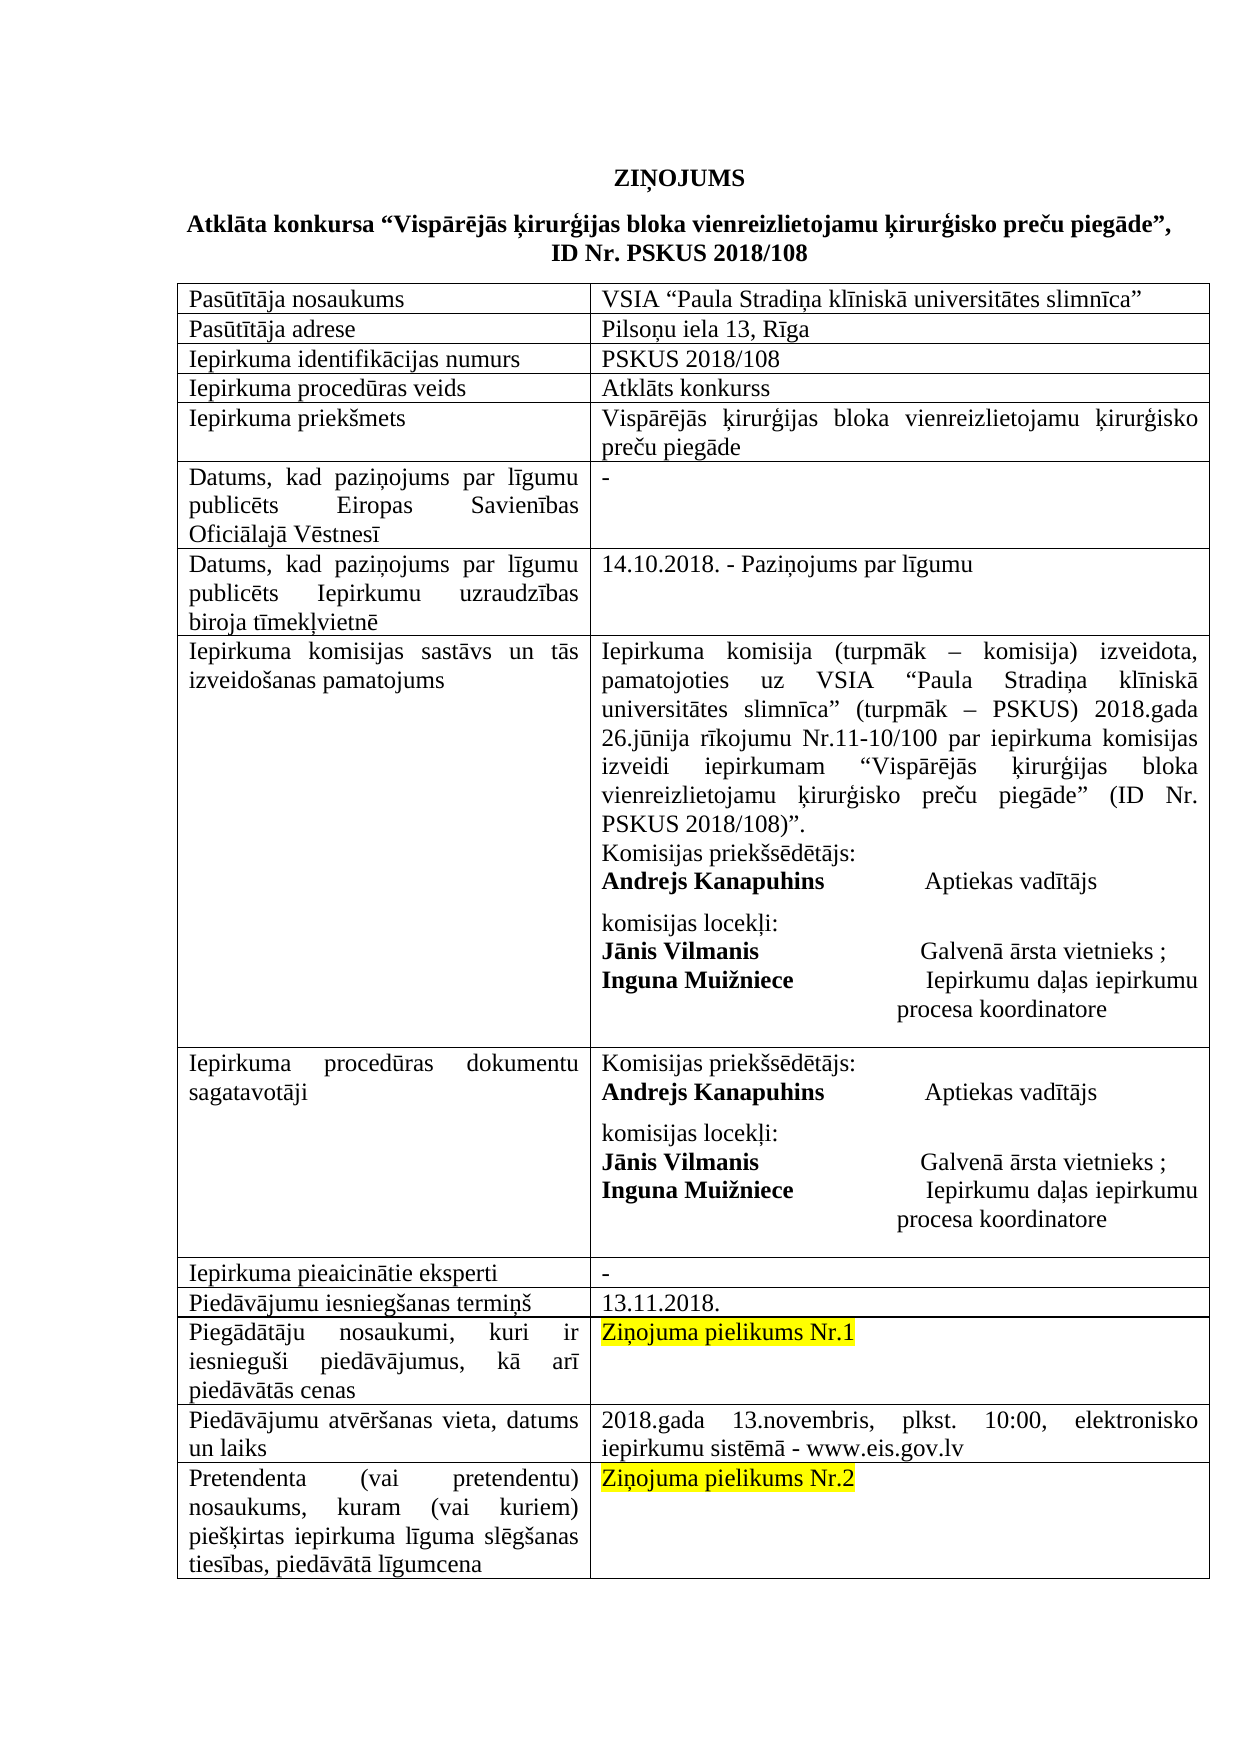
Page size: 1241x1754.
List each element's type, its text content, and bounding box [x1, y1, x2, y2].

table_cell Ziņojuma pielikums Nr.1 [591, 1318, 1209, 1404]
table_cell Iepirkuma pieaicinātie eksperti [178, 1258, 590, 1287]
table_cell 2018.gada 13.novembris, plkst. 10:00, elektronisko iepirkumu sistēmā - www.eis.gov.lv [591, 1405, 1209, 1462]
table_cell Piedāvājumu iesniegšanas termiņš [178, 1288, 590, 1316]
table_cell Datums, kad paziņojums par līgumu publicēts Iepirkumu uzraudzības biroja tīmekļvietnē [178, 549, 590, 635]
table_cell Iepirkuma komisijas sastāvs un tās izveidošanas pamatojums [178, 636, 590, 1047]
table_cell Piedāvājumu atvēršanas vieta, datums un laiks [178, 1405, 590, 1462]
table_cell Pasūtītāja adrese [178, 314, 590, 343]
table_cell PSKUS 2018/108 [591, 344, 1209, 372]
table_cell 14.10.2018. - Paziņojums par līgumu [591, 549, 1209, 635]
table_cell Pilsoņu iela 13, Rīga [591, 314, 1209, 343]
table_cell Komisijas priekšsēdētājs: Andrejs Kanapuhins Aptiekas vadītājs komisijas locekļi: Jānis Vilmanis Galvenā ārsta vietnieks ; Inguna Muižniece Iepirkumu daļas iepirkumu procesa koordinatore [591, 1048, 1209, 1257]
table_cell - [591, 462, 1209, 548]
text ZIŅOJUMS [177, 163, 1181, 192]
table_cell Iepirkuma procedūras veids [178, 374, 590, 402]
table_cell Ziņojuma pielikums Nr.2 [591, 1463, 1209, 1578]
table_header VSIA “Paula Stradiņa klīniskā universitātes slimnīca” [591, 284, 1209, 313]
table_cell Iepirkuma komisija (turpmāk – komisija) izveidota, pamatojoties uz VSIA “Paula Stradiņa klīniskā universitātes slimnīca” (turpmāk – PSKUS) 2018.gada 26.jūnija rīkojumu Nr.11-10/100 par iepirkuma komisijas izveidi iepirkumam “Vispārējās ķirurģijas bloka vienreizlietojamu ķirurģisko preču piegāde” (ID Nr. PSKUS 2018/108)”. Komisijas priekšsēdētājs: Andrejs Kanapuhins Aptiekas vadītājs komisijas locekļi: Jānis Vilmanis Galvenā ārsta vietnieks ; Inguna Muižniece Iepirkumu daļas iepirkumu procesa koordinatore [591, 636, 1209, 1047]
table_header Pasūtītāja nosaukums [178, 284, 590, 313]
table_cell Iepirkuma procedūras dokumentu sagatavotāji [178, 1048, 590, 1257]
text Atklāta konkursa “Vispārējās ķirurģijas bloka vienreizlietojamu ķirurģisko preču piegāde”, ID Nr. PSKUS 2018/108 [177, 209, 1181, 266]
table_cell - [591, 1258, 1209, 1287]
table_cell Iepirkuma priekšmets [178, 403, 590, 461]
table_cell Vispārējās ķirurģijas bloka vienreizlietojamu ķirurģisko preču piegāde [591, 403, 1209, 461]
table_cell Piegādātāju nosaukumi, kuri ir iesnieguši piedāvājumus, kā arī piedāvātās cenas [178, 1318, 590, 1404]
table_cell Atklāts konkurss [591, 374, 1209, 402]
table_cell Iepirkuma identifikācijas numurs [178, 344, 590, 372]
table_cell Datums, kad paziņojums par līgumu publicēts Eiropas Savienības Oficiālajā Vēstnesī [178, 462, 590, 548]
table_cell 13.11.2018. [591, 1288, 1209, 1316]
table_cell Pretendenta (vai pretendentu) nosaukums, kuram (vai kuriem) piešķirtas iepirkuma līguma slēgšanas tiesības, piedāvātā līgumcena [178, 1463, 590, 1578]
